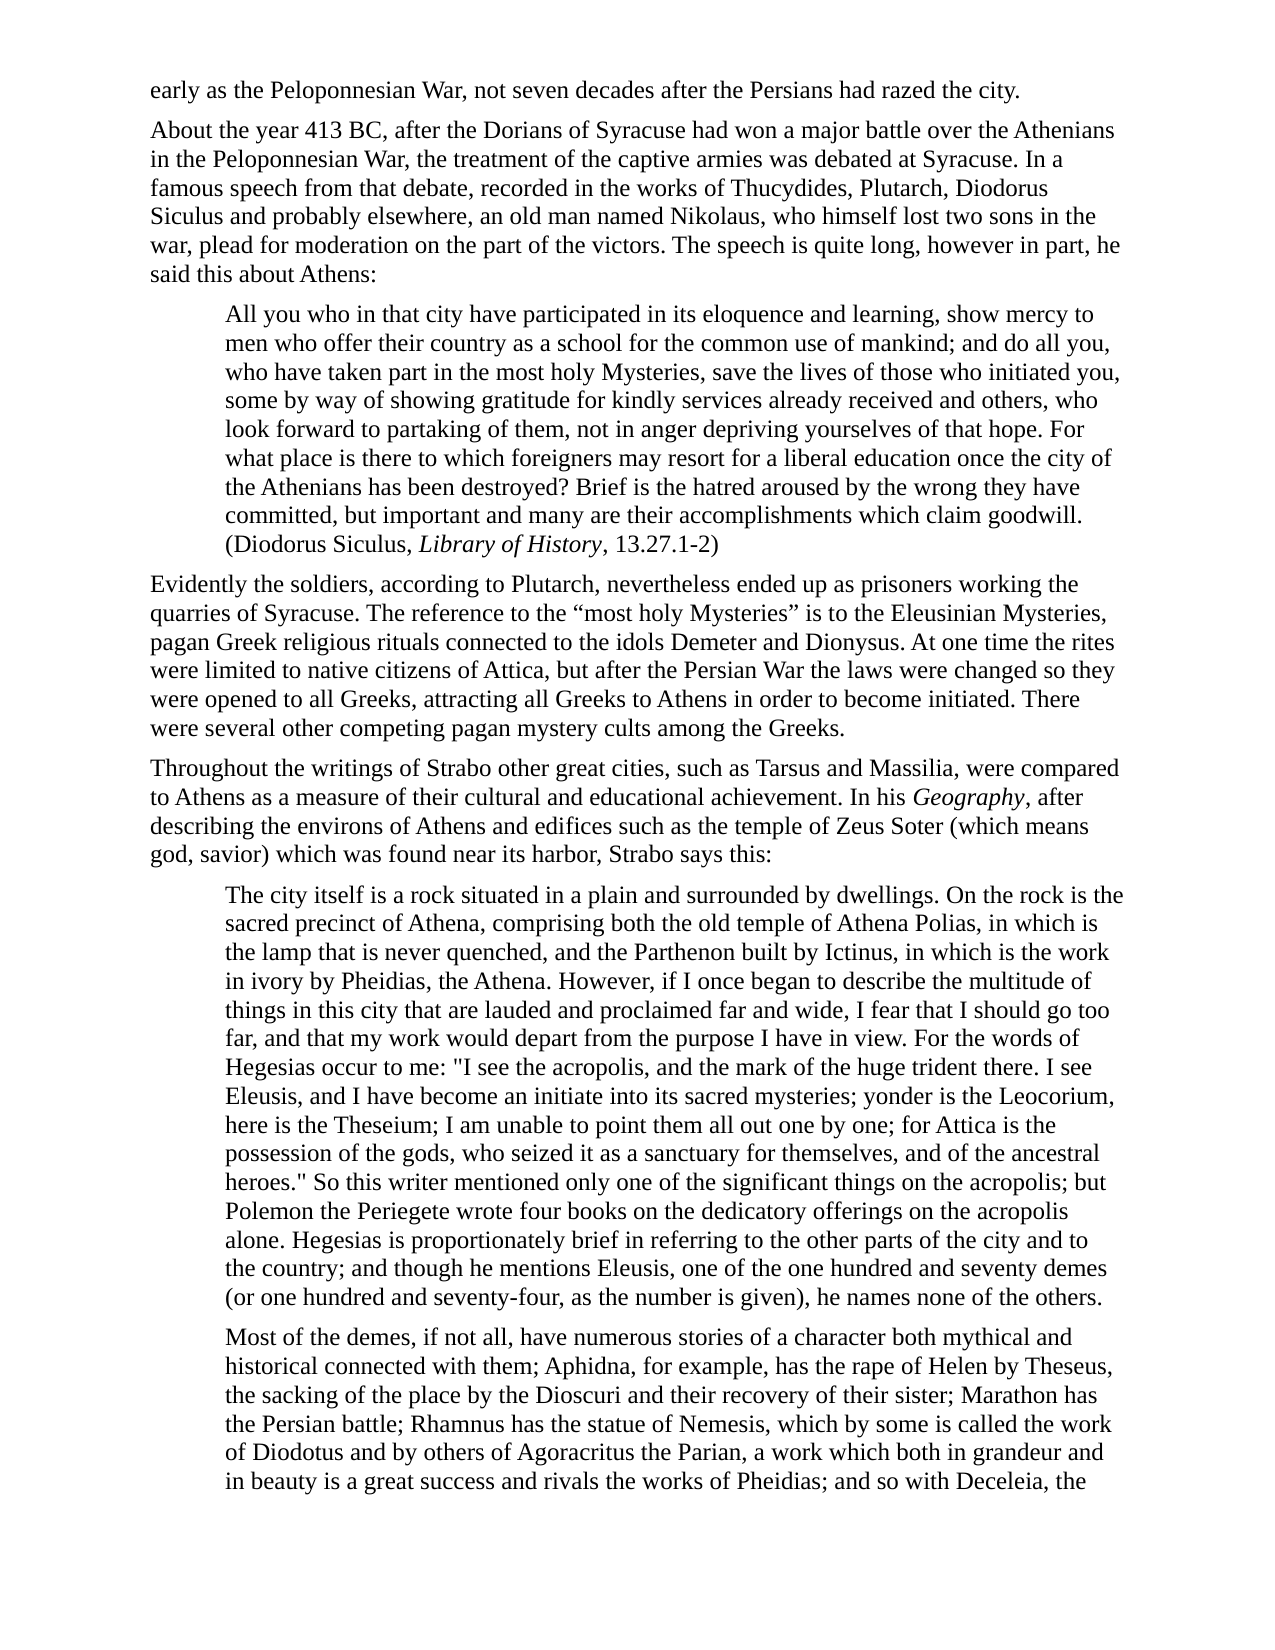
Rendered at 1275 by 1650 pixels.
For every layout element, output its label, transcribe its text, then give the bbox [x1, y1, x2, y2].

text Most of the demes, if not all, have numerous stories of a character both mythical and historical connected with them; Aphidna, for example, has the rape of Helen by Theseus, the sacking of the place by the Dioscuri and their recovery of their sister; Marathon has the Persian battle; Rhamnus has the statue of Nemesis, which by some is called the work of Diodotus and by others of Agoracritus the Parian, a work which both in grandeur and in beauty is a great success and rivals the works of Pheidias; and so with Deceleia, the [225, 1322, 1125, 1495]
text Throughout the writings of Strabo other great cities, such as Tarsus and Massilia, were compared to Athens as a measure of their cultural and educational achievement. In his Geography, after describing the environs of Athens and edifices such as the temple of Zeus Soter (which means god, savior) which was found near its harbor, Strabo says this: [150, 753, 1125, 868]
text About the year 413 BC, after the Dorians of Syracuse had won a major battle over the Athenians in the Peloponnesian War, the treatment of the captive armies was debated at Syracuse. In a famous speech from that debate, recorded in the works of Thucydides, Plutarch, Diodorus Siculus and probably elsewhere, an old man named Nikolaus, who himself lost two sons in the war, plead for moderation on the part of the victors. The speech is quite long, however in part, he said this about Athens: [150, 115, 1125, 288]
text Evidently the soldiers, according to Plutarch, nevertheless ended up as prisoners working the quarries of Syracuse. The reference to the “most holy Mysteries” is to the Eleusinian Mysteries, pagan Greek religious rituals connected to the idols Demeter and Dionysus. At one time the rites were limited to native citizens of Attica, but after the Persian War the laws were changed so they were opened to all Greeks, attracting all Greeks to Athens in order to become initiated. There were several other competing pagan mystery cults among the Greeks. [150, 569, 1125, 742]
text early as the Peloponnesian War, not seven decades after the Persians had razed the city. [150, 75, 1125, 104]
text The city itself is a rock situated in a plain and surrounded by dwellings. On the rock is the sacred precinct of Athena, comprising both the old temple of Athena Polias, in which is the lamp that is never quenched, and the Parthenon built by Ictinus, in which is the work in ivory by Pheidias, the Athena. However, if I once began to describe the multitude of things in this city that are lauded and proclaimed far and wide, I fear that I should go too far, and that my work would depart from the purpose I have in view. For the words of Hegesias occur to me: "I see the acropolis, and the mark of the huge trident there. I see Eleusis, and I have become an initiate into its sacred mysteries; yonder is the Leocorium, here is the Theseium; I am unable to point them all out one by one; for Attica is the possession of the gods, who seized it as a sanctuary for themselves, and of the ancestral heroes." So this writer mentioned only one of the significant things on the acropolis; but Polemon the Periegete wrote four books on the dedicatory offerings on the acropolis alone. Hegesias is proportionately brief in referring to the other parts of the city and to the country; and though he mentions Eleusis, one of the one hundred and seventy demes (or one hundred and seventy-four, as the number is given), he names none of the others. [225, 880, 1125, 1311]
text All you who in that city have participated in its eloquence and learning, show mercy to men who offer their country as a school for the common use of mankind; and do all you, who have taken part in the most holy Mysteries, save the lives of those who initiated you, some by way of showing gratitude for kindly services already received and others, who look forward to partaking of them, not in anger depriving yourselves of that hope. For what place is there to which foreigners may resort for a liberal education once the city of the Athenians has been destroyed? Brief is the hatred aroused by the wrong they have committed, but important and many are their accomplishments which claim goodwill. (Diodorus Siculus, Library of History, 13.27.1-2) [225, 299, 1125, 558]
